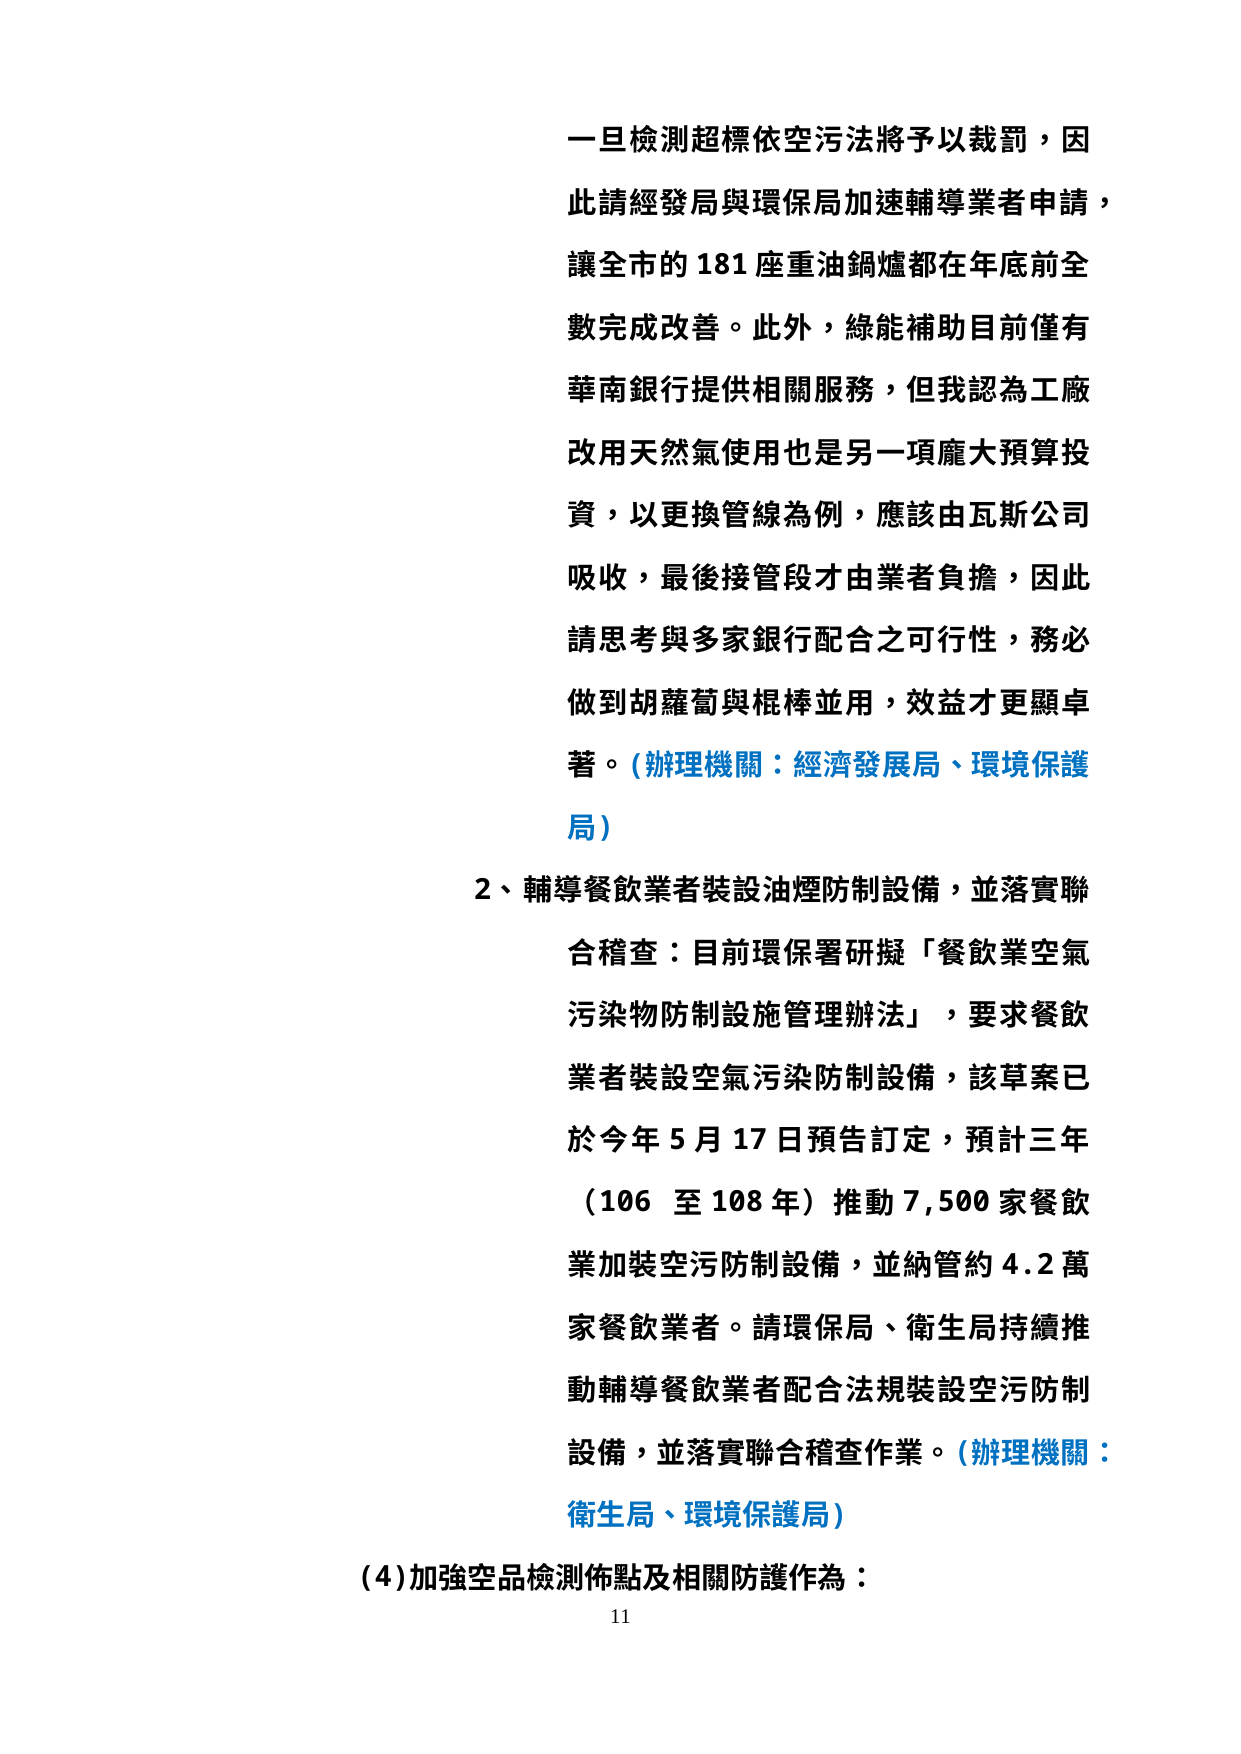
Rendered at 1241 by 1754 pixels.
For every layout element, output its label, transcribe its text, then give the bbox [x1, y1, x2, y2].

list 持續補助及推動鍋爐改燃天然氣：市府首創全國補助汰換工業燃油鍋爐改為燃氣，目前達142家申請，已完成更換總數達99家，預計今年要將181座重油鍋爐全數汰換完成，預估每年可削減62.6公噸的PM2.5及硫氧化物526公噸。由於既存鍋爐管制標準將於108年1月1日施行，一旦檢測超標依空污法將予以裁罰，因此請經發局與環保局加速輔導業者申請，讓全市的181座重油鍋爐都在年底前全數完成改善。此外，綠能補助目前僅有華南銀行提供相關服務，但我認為工廠改用天然氣使用也是另一項龐大預算投資，以更換管線為例，應該由瓦斯公司吸收，最後接管段才由業者負擔，因此請思考與多家銀行配合之可行性，務必做到胡蘿蔔與棍棒並用，效益才更顯卓著。(辦理機關：經濟發展局、環境保護局) [474, 96, 1090, 846]
list 輔導餐飲業者裝設油煙防制設備，並落實聯合稽查：目前環保署研擬「餐飲業空氣污染物防制設施管理辦法」，要求餐飲業者裝設空氣污染防制設備，該草案已於今年5月17日預告訂定，預計三年（106 至108年）推動7,500家餐飲業加裝空污防制設備，並納管約4.2萬家餐飲業者。請環保局、衛生局持續推動輔導餐飲業者配合法規裝設空污防制設備，並落實聯合稽查作業。(辦理機關：衛生局、環境保護局) [474, 846, 1090, 1534]
list 加強空品檢測佈點及相關防護作為： [357, 1534, 1090, 1596]
